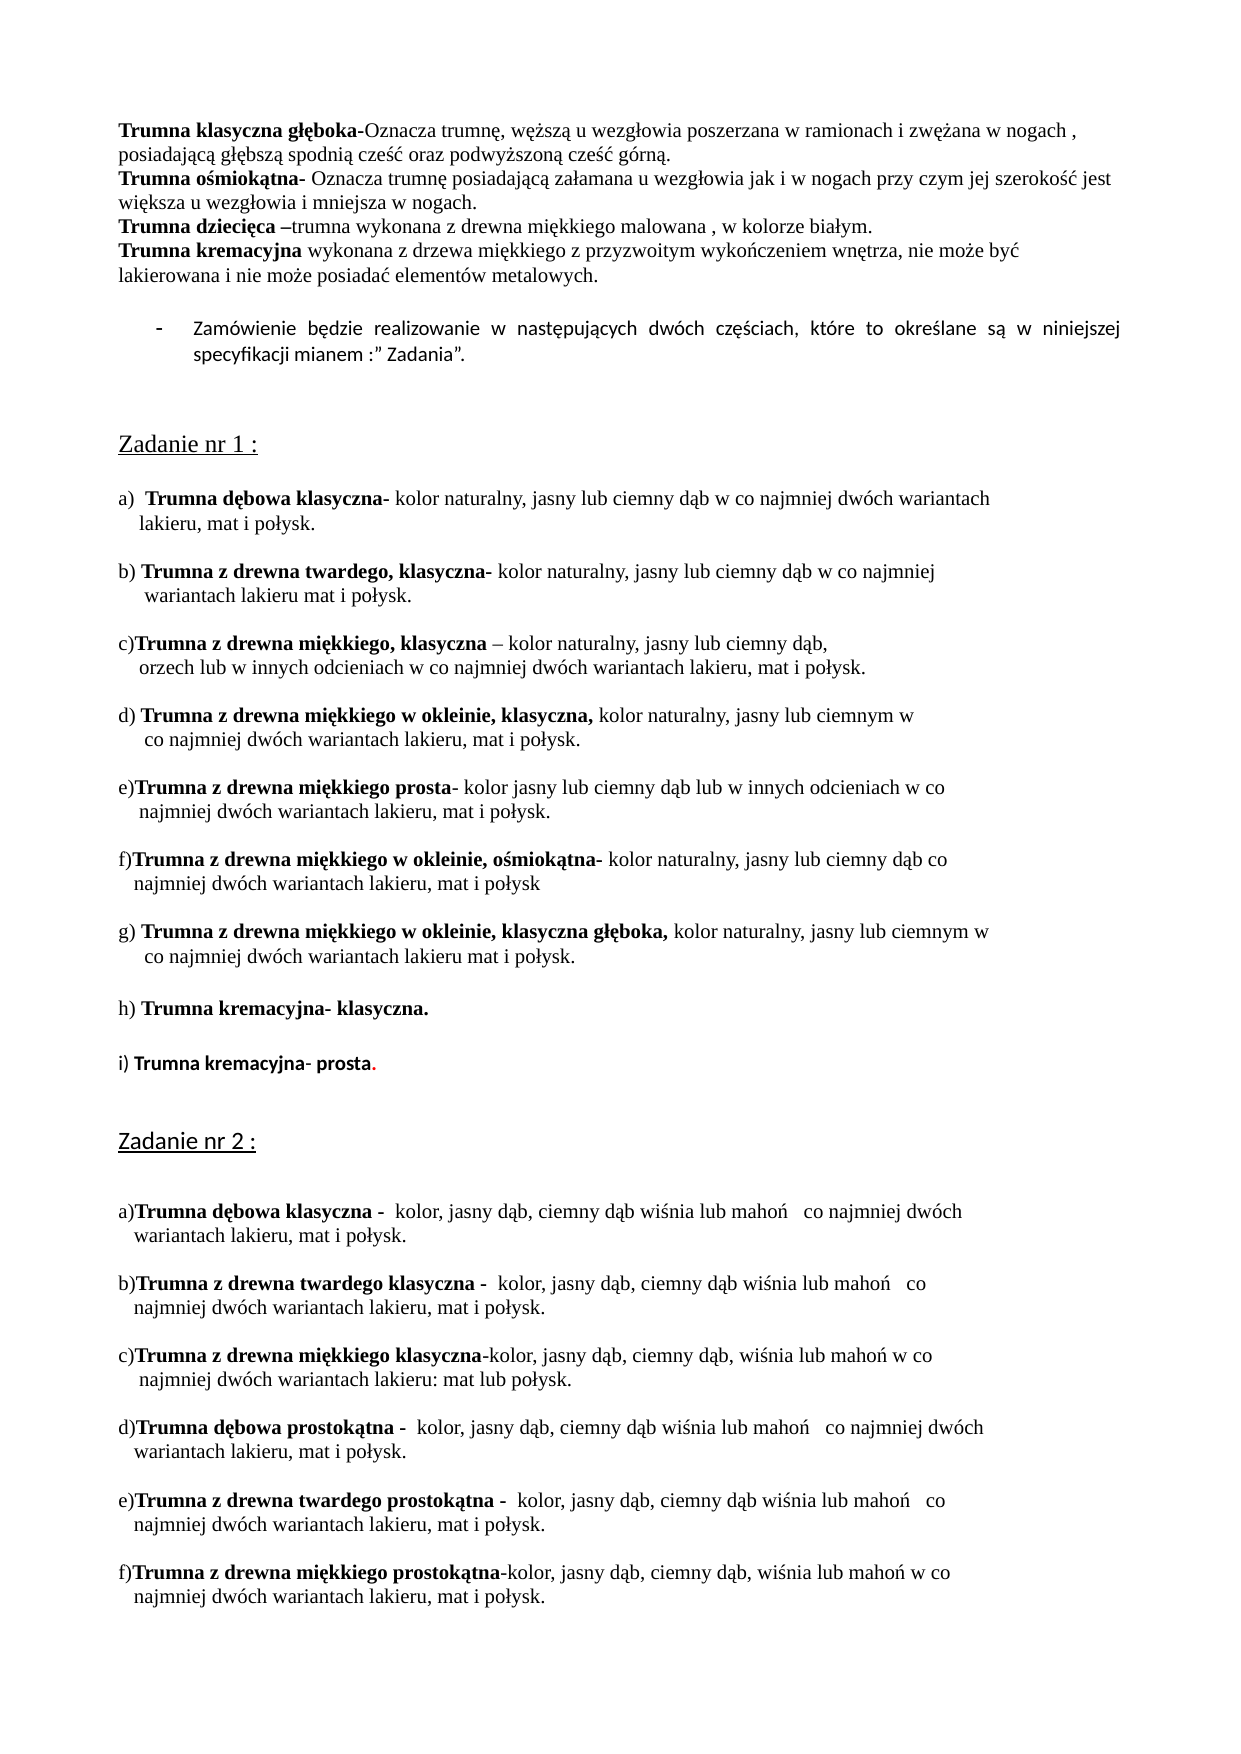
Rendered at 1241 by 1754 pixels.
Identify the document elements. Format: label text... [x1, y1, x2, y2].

text orzech lub w innych odcieniach w co najmniej dwóch wariantach lakieru, mat i połysk. [118, 655, 1122, 679]
text Trumna ośmiokątna- Oznacza trumnę posiadającą załamana u wezgłowia jak i w nogach przy czym jej szerokość jest większa u wezgłowia i mniejsza w nogach. [118, 166, 1122, 214]
text wariantach lakieru mat i połysk. [118, 583, 1122, 607]
text i) Trumna kremacyjna- prosta. [118, 1050, 1122, 1076]
text co najmniej dwóch wariantach lakieru, mat i połysk. [118, 727, 1122, 751]
text h) Trumna kremacyjna- klasyczna. [118, 996, 1122, 1020]
text f)Trumna z drewna miękkiego prostokątna-kolor, jasny dąb, ciemny dąb, wiśnia lub mahoń w co [118, 1560, 1122, 1584]
text najmniej dwóch wariantach lakieru, mat i połysk. [118, 799, 1122, 823]
text b)Trumna z drewna twardego klasyczna - kolor, jasny dąb, ciemny dąb wiśnia lub mahoń co [118, 1271, 1122, 1295]
text a)Trumna dębowa klasyczna - kolor, jasny dąb, ciemny dąb wiśnia lub mahoń co najmniej dwóch [118, 1199, 1122, 1223]
text Trumna klasyczna głęboka-Oznacza trumnę, węższą u wezgłowia poszerzana w ramionach i zwężana w nogach , posiadającą głębszą spodnią cześć oraz podwyższoną cześć górną. [118, 118, 1122, 166]
text e)Trumna z drewna twardego prostokątna - kolor, jasny dąb, ciemny dąb wiśnia lub mahoń co [118, 1487, 1122, 1512]
text c)Trumna z drewna miękkiego, klasyczna – kolor naturalny, jasny lub ciemny dąb, [118, 631, 1122, 655]
text najmniej dwóch wariantach lakieru: mat lub połysk. [118, 1367, 1122, 1391]
text b) Trumna z drewna twardego, klasyczna- kolor naturalny, jasny lub ciemny dąb w co najmniej [118, 558, 1122, 583]
text najmniej dwóch wariantach lakieru, mat i połysk. [118, 1512, 1122, 1536]
text g) Trumna z drewna miękkiego w okleinie, klasyczna głęboka, kolor naturalny, jasny lub ciemnym w [118, 919, 1122, 943]
text najmniej dwóch wariantach lakieru, mat i połysk. [118, 1295, 1122, 1319]
text Zadanie nr 1 : [118, 429, 1122, 458]
text Trumna dziecięca –trumna wykonana z drewna miękkiego malowana , w kolorze białym. [118, 214, 1122, 238]
text najmniej dwóch wariantach lakieru, mat i połysk. [118, 1584, 1122, 1608]
text Zadanie nr 2 : [118, 1125, 1122, 1156]
text co najmniej dwóch wariantach lakieru mat i połysk. [118, 943, 1122, 968]
text wariantach lakieru, mat i połysk. [118, 1223, 1122, 1247]
text d) Trumna z drewna miękkiego w okleinie, klasyczna, kolor naturalny, jasny lub ciemnym w [118, 703, 1122, 727]
text wariantach lakieru, mat i połysk. [118, 1439, 1122, 1463]
text d)Trumna dębowa prostokątna - kolor, jasny dąb, ciemny dąb wiśnia lub mahoń co najmniej dwóch [118, 1415, 1122, 1439]
text najmniej dwóch wariantach lakieru, mat i połysk [118, 871, 1122, 895]
list Zamówienie będzie realizowanie w następujących dwóch częściach, które to określane są w niniejszej specyfikacji mianem :” Zadania”. [156, 315, 1122, 366]
text Trumna kremacyjna wykonana z drzewa miękkiego z przyzwoitym wykończeniem wnętrza, nie może być lakierowana i nie może posiadać elementów metalowych. [118, 238, 1122, 287]
text c)Trumna z drewna miękkiego klasyczna-kolor, jasny dąb, ciemny dąb, wiśnia lub mahoń w co [118, 1343, 1122, 1367]
text lakieru, mat i połysk. [118, 510, 1122, 534]
text e)Trumna z drewna miękkiego prosta- kolor jasny lub ciemny dąb lub w innych odcieniach w co [118, 775, 1122, 799]
text f)Trumna z drewna miękkiego w okleinie, ośmiokątna- kolor naturalny, jasny lub ciemny dąb co [118, 847, 1122, 871]
text a) Trumna dębowa klasyczna- kolor naturalny, jasny lub ciemny dąb w co najmniej dwóch wariantach [118, 486, 1122, 510]
